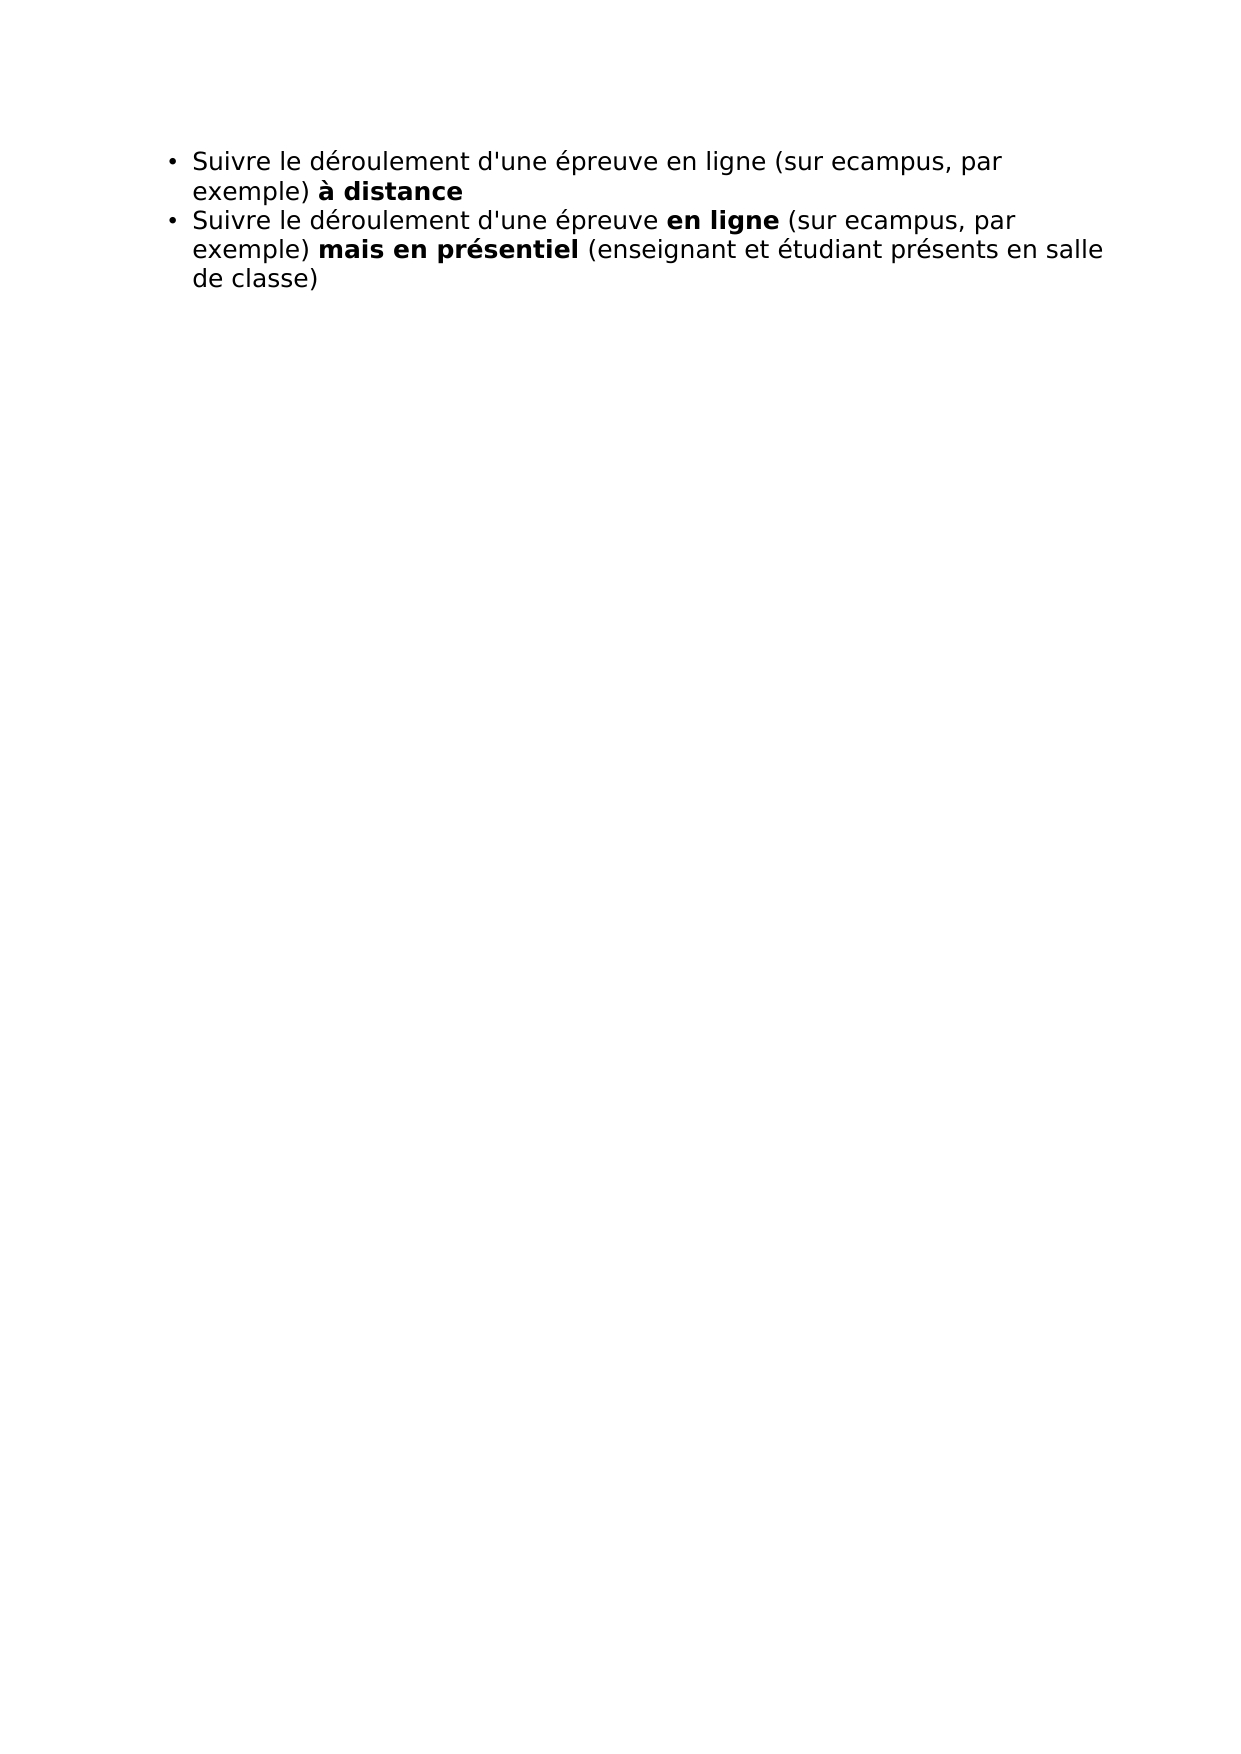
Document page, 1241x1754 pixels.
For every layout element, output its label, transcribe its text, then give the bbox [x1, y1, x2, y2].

list Suivre le déroulement d'une épreuve en ligne (sur ecampus, par exemple) mais en présentiel (enseignant et étudiant présents en salle de classe) [177, 206, 1122, 293]
list Suivre le déroulement d'une épreuve en ligne (sur ecampus, par exemple) à distance [177, 148, 1122, 206]
